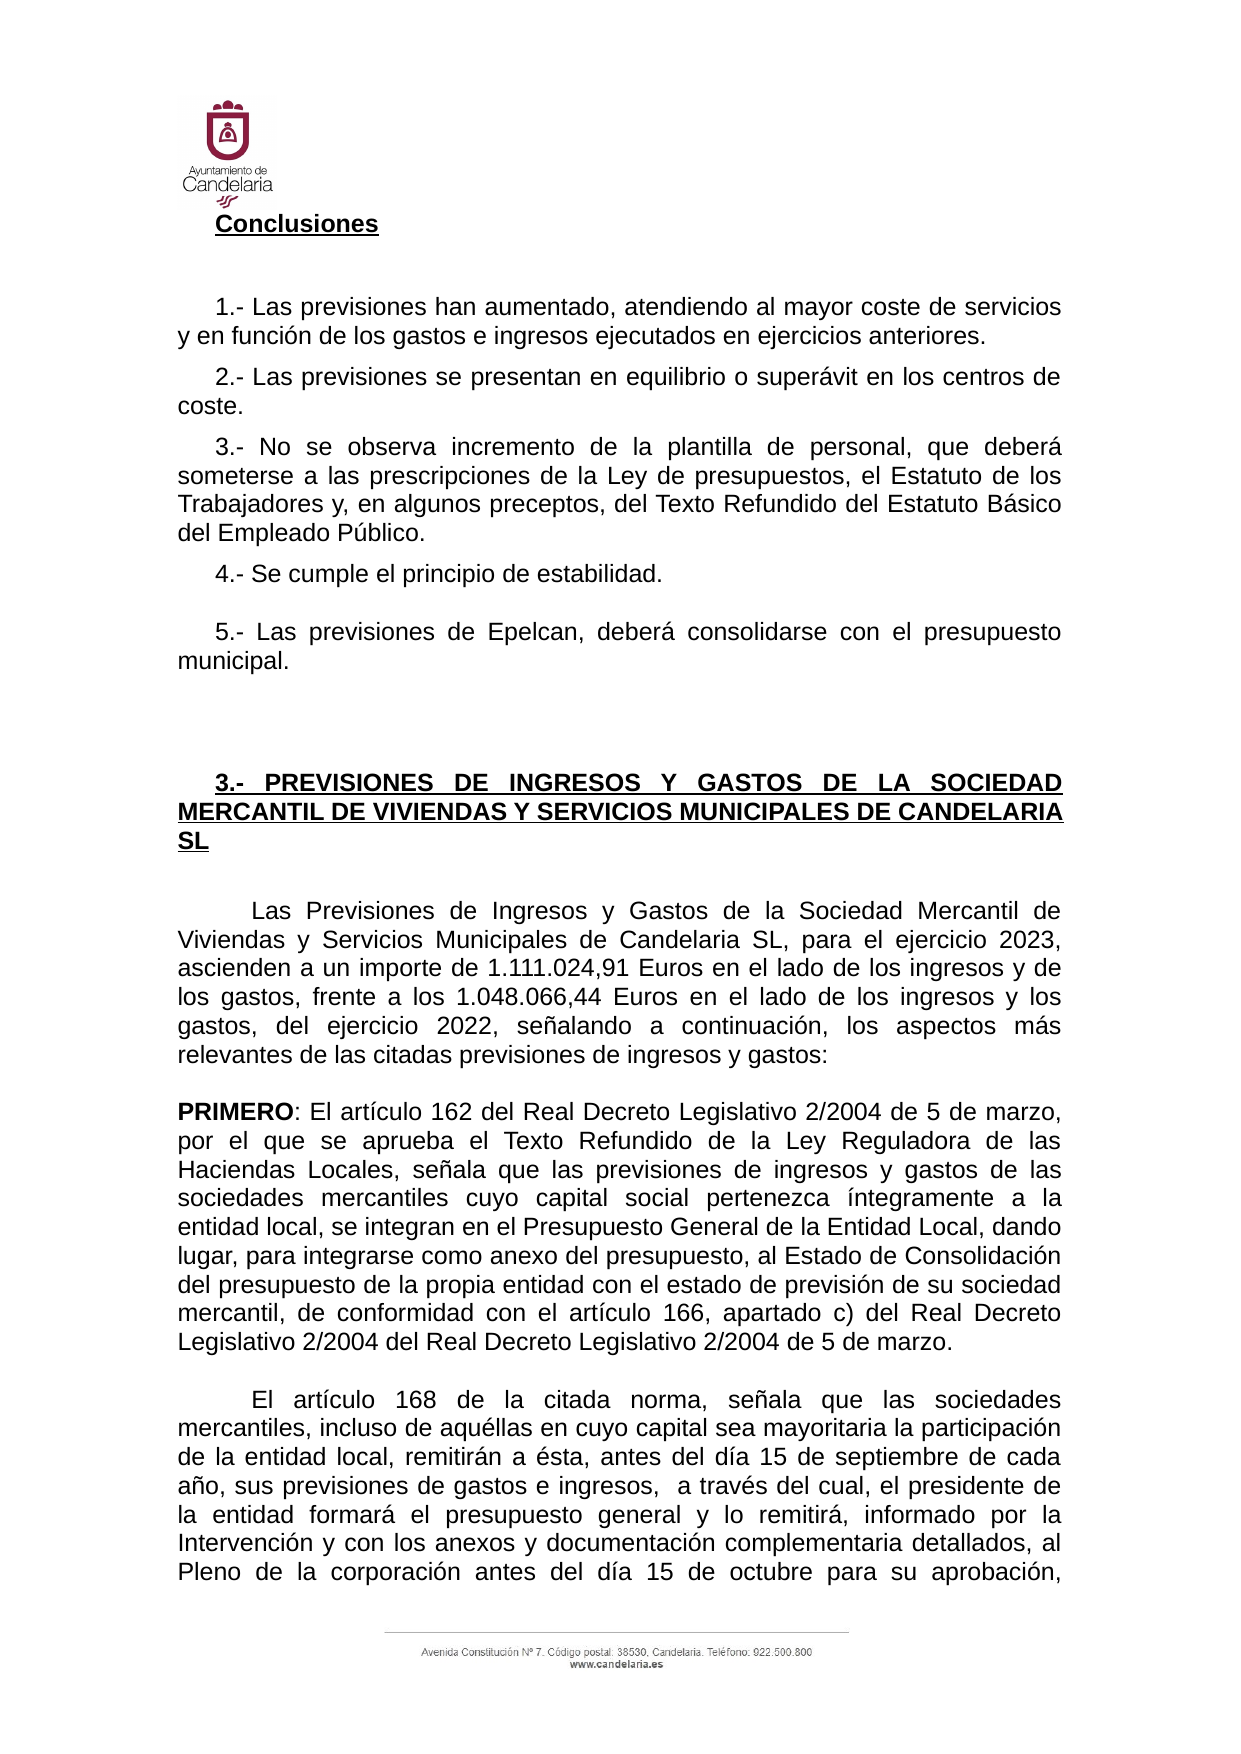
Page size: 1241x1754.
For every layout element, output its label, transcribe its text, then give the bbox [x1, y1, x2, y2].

text SL [177, 823, 1063, 854]
text Las Previsiones de Ingresos y Gastos de la Sociedad Mercantil de Viviendas y Servicios Municipales de Candelaria SL, para el ejercicio 2023, ascienden a un importe de 1.111.024,91 Euros en el lado de los ingresos y de los gastos, frente a los 1.048.066,44 Euros en el lado de los ingresos y los gastos, del ejercicio 2022, señalando a continuación, los aspectos más relevantes de las citadas previsiones de ingresos y gastos: [177, 896, 1063, 1068]
text Conclusiones [177, 209, 1063, 238]
text 1.- Las previsiones han aumentado, atendiendo al mayor coste de servicios y en función de los gastos e ingresos ejecutados en ejercicios anteriores. [177, 292, 1063, 349]
text 5.- Las previsiones de Epelcan, deberá consolidarse con el presupuesto municipal. [177, 617, 1063, 674]
text 4.- Se cumple el principio de estabilidad. [177, 559, 1063, 588]
text El artículo 168 de la citada norma, señala que las sociedades mercantiles, incluso de aquéllas en cuyo capital sea mayoritaria la participación de la entidad local, remitirán a ésta, antes del día 15 de septiembre de cada año, sus previsiones de gastos e ingresos, a través del cual, el presidente de la entidad formará el presupuesto general y lo remitirá, informado por la Intervención y con los anexos y documentación complementaria detallados, al Pleno de la corporación antes del día 15 de octubre para su aprobación, [177, 1384, 1063, 1586]
text 3.- No se observa incremento de la plantilla de personal, que deberá someterse a las prescripciones de la Ley de presupuestos, el Estatuto de los Trabajadores y, en algunos preceptos, del Texto Refundido del Estatuto Básico del Empleado Público. [177, 432, 1063, 547]
text 2.- Las previsiones se presentan en equilibrio o superávit en los centros de coste. [177, 362, 1063, 419]
text PRIMERO: El artículo 162 del Real Decreto Legislativo 2/2004 de 5 de marzo, por el que se aprueba el Texto Refundido de la Ley Reguladora de las Haciendas Locales, señala que las previsiones de ingresos y gastos de las sociedades mercantiles cuyo capital social pertenezca íntegramente a la entidad local, se integran en el Presupuesto General de la Entidad Local, dando lugar, para integrarse como anexo del presupuesto, al Estado de Consolidación del presupuesto de la propia entidad con el estado de previsión de su sociedad mercantil, de conformidad con el artículo 166, apartado c) del Real Decreto Legislativo 2/2004 del Real Decreto Legislativo 2/2004 de 5 de marzo. [177, 1097, 1063, 1356]
text 3.- PREVISIONES DE INGRESOS Y GASTOS DE LA SOCIEDAD MERCANTIL DE VIVIENDAS Y SERVICIOS MUNICIPALES DE CANDELARIA [177, 768, 1063, 822]
